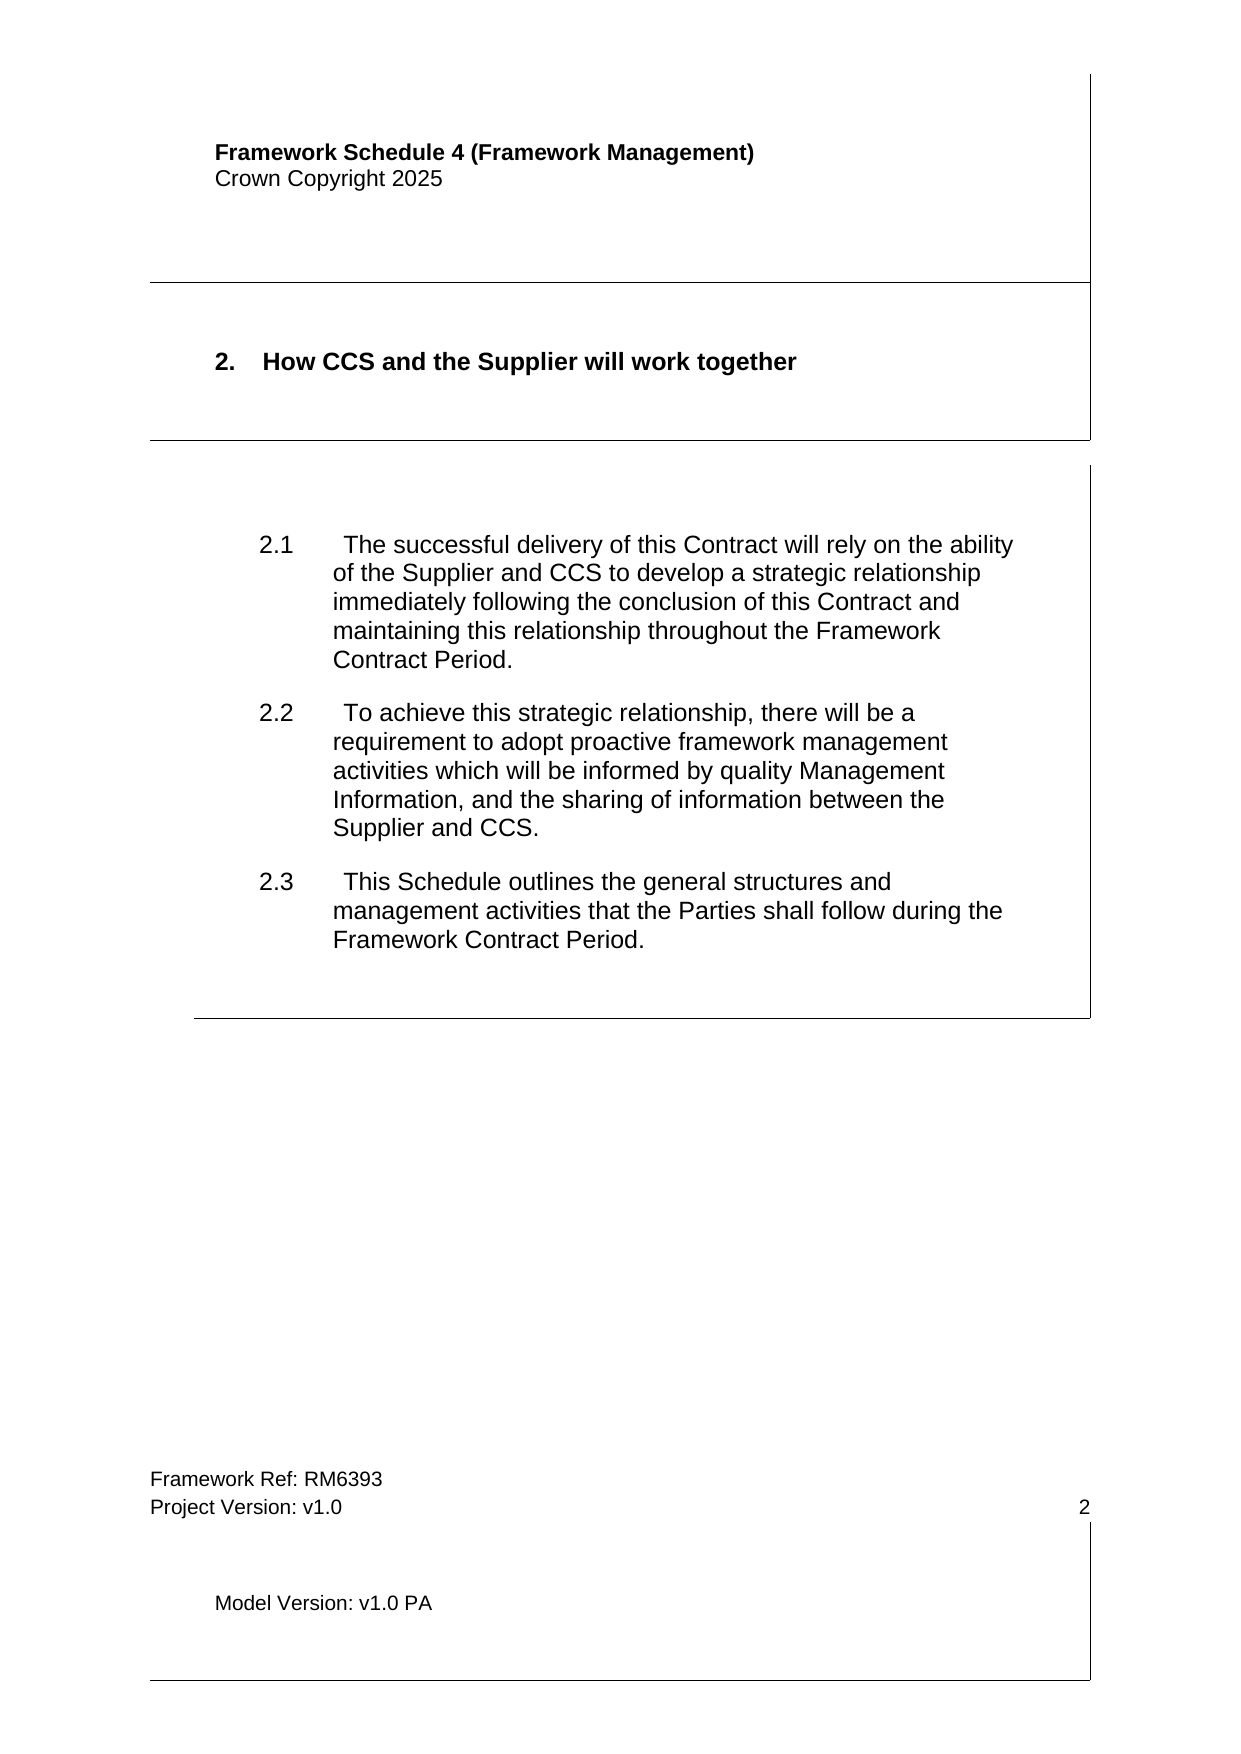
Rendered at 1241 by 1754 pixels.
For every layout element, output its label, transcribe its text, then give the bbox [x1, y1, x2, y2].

list To achieve this strategic relationship, there will be a requirement to adopt proactive framework management activities which will be informed by quality Management Information, and the sharing of information between the Supplier and CCS. [194, 634, 1090, 802]
list The successful delivery of this Contract will rely on the ability of the Supplier and CCS to develop a strategic relationship immediately following the conclusion of this Contract and maintaining this relationship throughout the Framework Contract Period. [194, 465, 1090, 634]
list How CCS and the Supplier will work together [150, 282, 1090, 440]
list This Schedule outlines the general structures and management activities that the Parties shall follow during the Framework Contract Period. [194, 802, 1090, 1018]
